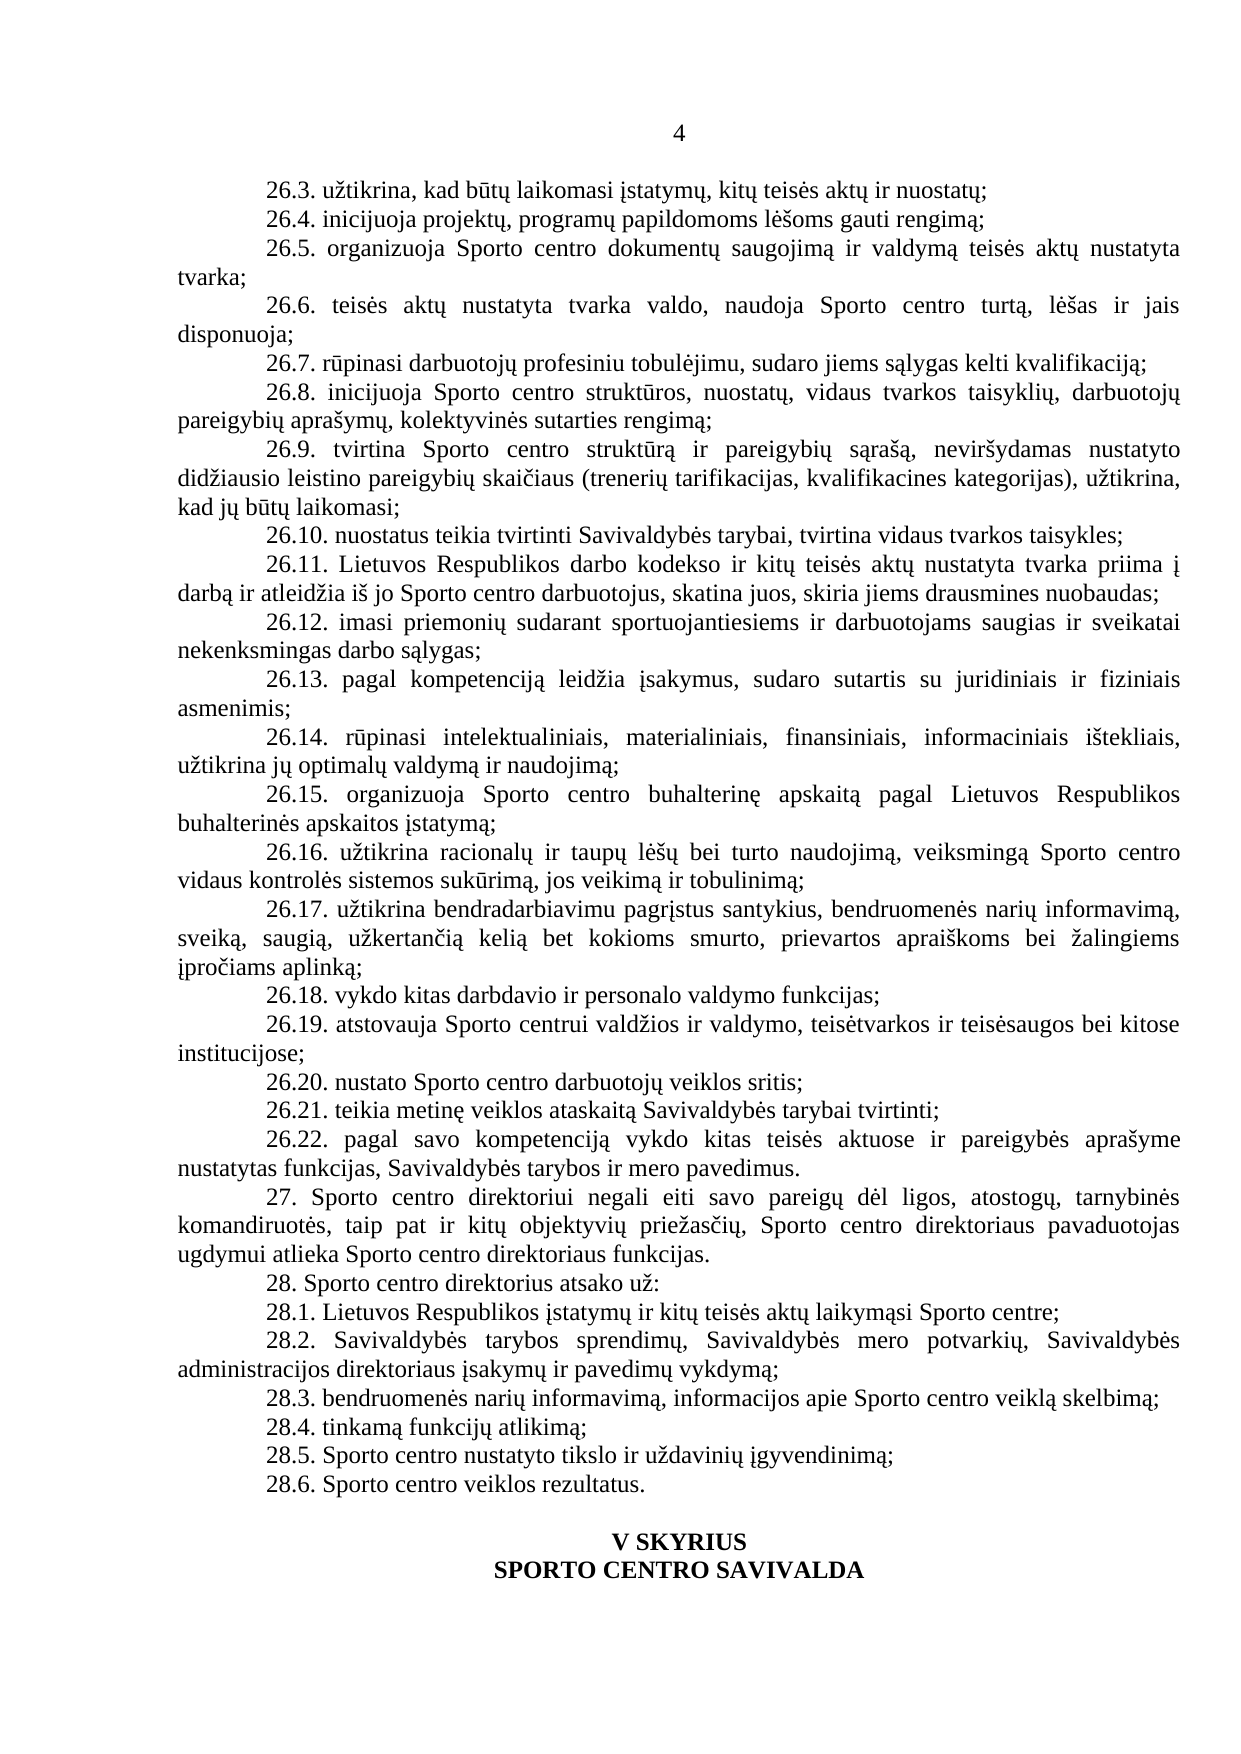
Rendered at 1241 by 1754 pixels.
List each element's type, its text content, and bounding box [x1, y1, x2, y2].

text 28.5. Sporto centro nustatyto tikslo ir uždavinių įgyvendinimą; [177, 1441, 1181, 1469]
text 27. Sporto centro direktoriui negali eiti savo pareigų dėl ligos, atostogų, tarnybinės komandiruotės, taip pat ir kitų objektyvių priežasčių, Sporto centro direktoriaus pavaduotojas ugdymui atlieka Sporto centro direktoriaus funkcijas. [177, 1182, 1181, 1268]
text 26.22. pagal savo kompetenciją vykdo kitas teisės aktuose ir pareigybės aprašyme nustatytas funkcijas, Savivaldybės tarybos ir mero pavedimus. [177, 1124, 1181, 1182]
text 26.6. teisės aktų nustatyta tvarka valdo, naudoja Sporto centro turtą, lėšas ir jais disponuoja; [177, 291, 1181, 348]
text 26.5. organizuoja Sporto centro dokumentų saugojimą ir valdymą teisės aktų nustatyta tvarka; [177, 233, 1181, 291]
text 26.10. nuostatus teikia tvirtinti Savivaldybės tarybai, tvirtina vidaus tvarkos taisykles; [177, 521, 1181, 549]
text 28.3. bendruomenės narių informavimą, informacijos apie Sporto centro veiklą skelbimą; [177, 1383, 1181, 1412]
text 26.21. teikia metinę veiklos ataskaitą Savivaldybės tarybai tvirtinti; [177, 1096, 1181, 1124]
text 26.15. organizuoja Sporto centro buhalterinę apskaitą pagal Lietuvos Respublikos buhalterinės apskaitos įstatymą; [177, 779, 1181, 837]
text 26.9. tvirtina Sporto centro struktūrą ir pareigybių sąrašą, neviršydamas nustatyto didžiausio leistino pareigybių skaičiaus (trenerių tarifikacijas, kvalifikacines kategorijas), užtikrina, kad jų būtų laikomasi; [177, 434, 1181, 521]
text 26.13. pagal kompetenciją leidžia įsakymus, sudaro sutartis su juridiniais ir fiziniais asmenimis; [177, 664, 1181, 722]
text 28.1. Lietuvos Respublikos įstatymų ir kitų teisės aktų laikymąsi Sporto centre; [177, 1297, 1181, 1326]
text 26.18. vykdo kitas darbdavio ir personalo valdymo funkcijas; [177, 981, 1181, 1009]
text 26.19. atstovauja Sporto centrui valdžios ir valdymo, teisėtvarkos ir teisėsaugos bei kitose institucijose; [177, 1009, 1181, 1067]
text 26.4. inicijuoja projektų, programų papildomoms lėšoms gauti rengimą; [177, 204, 1181, 233]
text 28.2. Savivaldybės tarybos sprendimų, Savivaldybės mero potvarkių, Savivaldybės administracijos direktoriaus įsakymų ir pavedimų vykdymą; [177, 1326, 1181, 1383]
text 26.17. užtikrina bendradarbiavimu pagrįstus santykius, bendruomenės narių informavimą, sveiką, saugią, užkertančią kelią bet kokioms smurto, prievartos apraiškoms bei žalingiems įpročiams aplinką; [177, 894, 1181, 981]
text SPORTO CENTRO SAVIVALDA [177, 1556, 1181, 1584]
text 26.12. imasi priemonių sudarant sportuojantiesiems ir darbuotojams saugias ir sveikatai nekenksmingas darbo sąlygas; [177, 607, 1181, 664]
text 26.8. inicijuoja Sporto centro struktūros, nuostatų, vidaus tvarkos taisyklių, darbuotojų pareigybių aprašymų, kolektyvinės sutarties rengimą; [177, 377, 1181, 434]
text 28. Sporto centro direktorius atsako už: [177, 1268, 1181, 1297]
text 28.4. tinkamą funkcijų atlikimą; [177, 1412, 1181, 1441]
text 26.3. užtikrina, kad būtų laikomasi įstatymų, kitų teisės aktų ir nuostatų; [177, 176, 1181, 204]
text 26.11. Lietuvos Respublikos darbo kodekso ir kitų teisės aktų nustatyta tvarka priima į darbą ir atleidžia iš jo Sporto centro darbuotojus, skatina juos, skiria jiems drausmines nuobaudas; [177, 549, 1181, 607]
text 28.6. Sporto centro veiklos rezultatus. [177, 1469, 1181, 1498]
text 26.16. užtikrina racionalų ir taupų lėšų bei turto naudojimą, veiksmingą Sporto centro vidaus kontrolės sistemos sukūrimą, jos veikimą ir tobulinimą; [177, 837, 1181, 894]
text 26.20. nustato Sporto centro darbuotojų veiklos sritis; [177, 1067, 1181, 1096]
text V SKYRIUS [177, 1527, 1181, 1556]
text 26.14. rūpinasi intelektualiniais, materialiniais, finansiniais, informaciniais ištekliais, užtikrina jų optimalų valdymą ir naudojimą; [177, 722, 1181, 779]
text 26.7. rūpinasi darbuotojų profesiniu tobulėjimu, sudaro jiems sąlygas kelti kvalifikaciją; [177, 348, 1181, 377]
